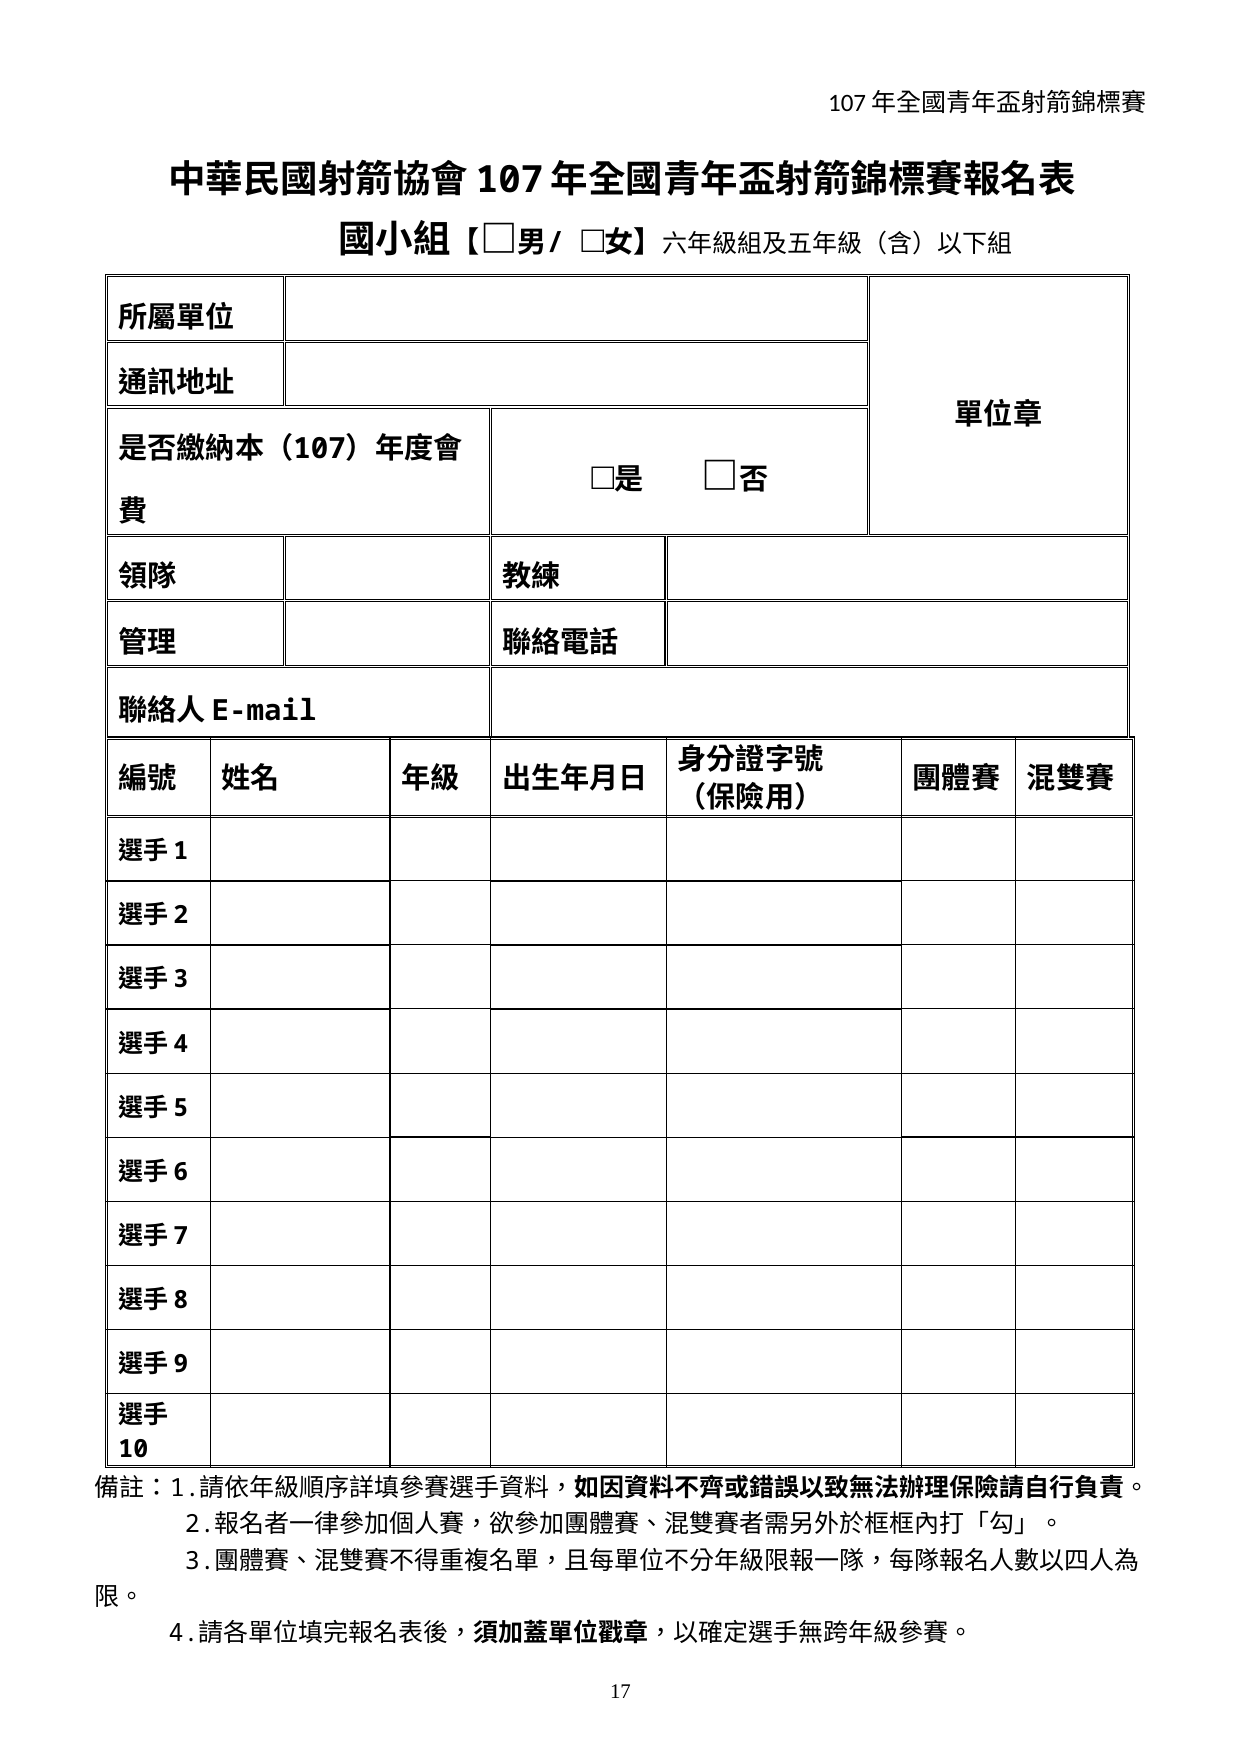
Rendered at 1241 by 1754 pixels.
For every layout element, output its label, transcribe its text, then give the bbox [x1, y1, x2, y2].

table_cell [1016, 1330, 1132, 1393]
table_cell [391, 1074, 490, 1136]
text 2.報名者一律參加個人賽，欲參加團體賽、混雙賽者需另外於框框內打「勾」。 [94, 1504, 1146, 1540]
table_cell [211, 818, 389, 880]
table_cell [492, 668, 1127, 736]
table_cell 選手2 [108, 882, 210, 944]
table_cell [211, 1330, 389, 1393]
text 中華民國射箭協會107年全國青年盃射箭錦標賽報名表 [168, 149, 1146, 203]
table_cell [211, 946, 389, 1008]
table_cell [902, 1330, 1015, 1393]
table_cell [391, 1202, 490, 1264]
table_cell [491, 882, 666, 944]
table_cell 選手7 [108, 1202, 210, 1264]
table_cell [391, 1266, 490, 1329]
table_cell [902, 1009, 1015, 1072]
table_cell 身分證字號 （保險用） [667, 740, 901, 814]
table_cell [286, 343, 867, 405]
table_cell [491, 1010, 666, 1072]
table_cell 年級 [391, 740, 490, 814]
table_cell [902, 1074, 1015, 1136]
table_cell [668, 602, 1127, 665]
table_cell 出生年月日 [491, 740, 666, 814]
table_cell [391, 945, 490, 1008]
table_cell □是 □否 [492, 409, 867, 533]
table_cell [491, 1394, 666, 1464]
table_cell [1016, 1009, 1132, 1072]
table_cell [902, 1394, 1015, 1464]
table_cell [1016, 818, 1132, 880]
table_cell [211, 1074, 389, 1136]
table_cell 管理 [108, 602, 283, 665]
table_cell [902, 818, 1015, 880]
table_cell [668, 537, 1127, 599]
table_cell 選手1 [108, 818, 210, 880]
table_cell [667, 946, 901, 1008]
table_cell 團體賽 [902, 740, 1015, 814]
table_cell [1016, 881, 1132, 944]
table_cell 選手5 [108, 1074, 210, 1136]
table_cell 通訊地址 [108, 343, 283, 405]
table_cell 選手9 [108, 1330, 210, 1393]
table_cell 聯絡人E-mail [108, 668, 489, 736]
table_cell [211, 1138, 389, 1201]
table_cell [491, 1202, 666, 1264]
table_cell 選手4 [108, 1010, 210, 1072]
table_cell [391, 818, 490, 880]
table_cell [491, 1266, 666, 1329]
table_cell [391, 1138, 490, 1201]
table_cell 教練 [492, 537, 664, 599]
table_cell [667, 1010, 901, 1072]
table_cell 選手3 [108, 946, 210, 1008]
table_cell 是否繳納本（107）年度會費 [108, 409, 489, 533]
table_cell 選手10 [108, 1394, 210, 1464]
table_cell [391, 1330, 490, 1393]
table_cell [211, 882, 389, 944]
table_cell [491, 946, 666, 1008]
table_cell [667, 818, 901, 880]
text 備註：1.請依年級順序詳填參賽選手資料，如因資料不齊或錯誤以致無法辦理保險請自行負責。 [94, 1468, 1146, 1504]
table_cell [286, 602, 489, 665]
table_cell [902, 1202, 1015, 1264]
table_cell [1016, 1074, 1132, 1136]
table_cell [286, 537, 489, 599]
table_cell [667, 1138, 901, 1201]
table_header [286, 277, 867, 340]
table_cell [667, 1394, 901, 1464]
table_cell [667, 1330, 901, 1393]
table_cell 姓名 [211, 740, 389, 814]
table_cell [211, 1010, 389, 1072]
table_header 所屬單位 [108, 277, 283, 340]
table_cell [211, 1202, 389, 1264]
table_cell [667, 1202, 901, 1264]
table_cell [1016, 1202, 1132, 1264]
table_cell [491, 1138, 666, 1201]
table_cell 編號 [108, 740, 210, 814]
table_cell [211, 1266, 389, 1329]
table_cell [1016, 1266, 1132, 1329]
table_cell 選手6 [108, 1138, 210, 1201]
table_cell [211, 1394, 389, 1464]
table_cell [391, 1394, 490, 1464]
table_cell 選手8 [108, 1266, 210, 1329]
text 4.請各單位填完報名表後，須加蓋單位戳章，以確定選手無跨年級參賽。 [168, 1613, 1146, 1649]
table_cell 聯絡電話 [492, 602, 664, 665]
table_cell [391, 881, 490, 944]
table_cell [391, 1009, 490, 1072]
table_cell [1016, 1394, 1132, 1464]
text 國小組【□男/ □女】六年級組及五年級（含）以下組 [94, 203, 1146, 266]
table_cell [667, 882, 901, 944]
table_cell [1016, 945, 1132, 1008]
table_cell [491, 1074, 666, 1136]
table_cell [902, 945, 1015, 1008]
table_cell [902, 1266, 1015, 1329]
table_cell [667, 1266, 901, 1329]
table_cell [1016, 1138, 1132, 1201]
table_cell [902, 881, 1015, 944]
table_cell 領隊 [108, 537, 283, 599]
table_cell [667, 1074, 901, 1136]
table_cell 混雙賽 [1016, 740, 1132, 814]
table_cell [902, 1138, 1015, 1201]
text 3.團體賽、混雙賽不得重複名單，且每單位不分年級限報一隊，每隊報名人數以四人為限。 [94, 1540, 1146, 1613]
table_cell [491, 1330, 666, 1393]
table_header 單位章 [870, 277, 1127, 533]
table_cell [491, 818, 666, 880]
